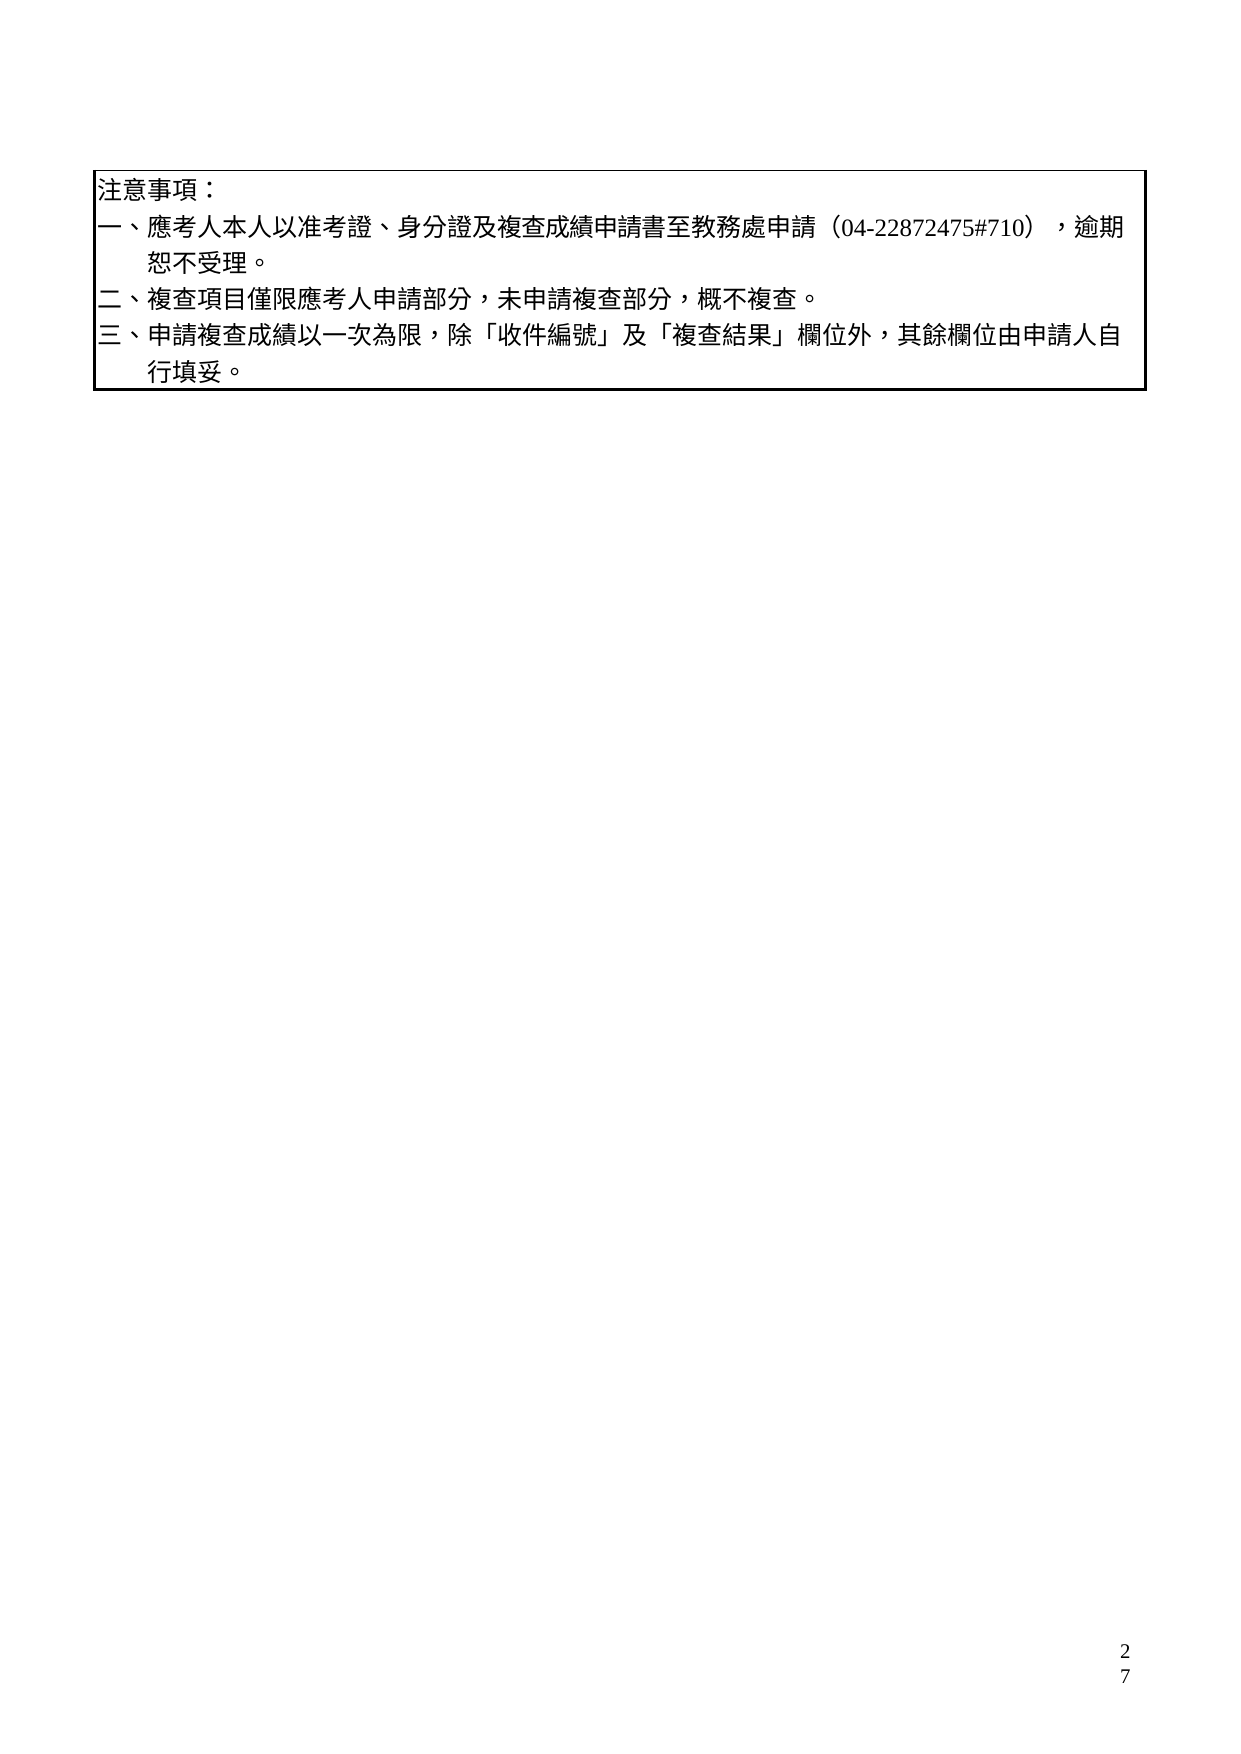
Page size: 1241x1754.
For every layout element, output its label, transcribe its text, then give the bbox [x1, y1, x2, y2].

table_cell 注意事項： 一、應考人本人以准考證、身分證及複查成績申請書至教務處申請（04-22872475#710），逾期恕不受理。 二、複查項目僅限應考人申請部分，未申請複查部分，概不複查。 三、申請複查成績以一次為限，除「收件編號」及「複查結果」欄位外，其餘欄位由申請人自行填妥。 [96, 171, 1144, 388]
